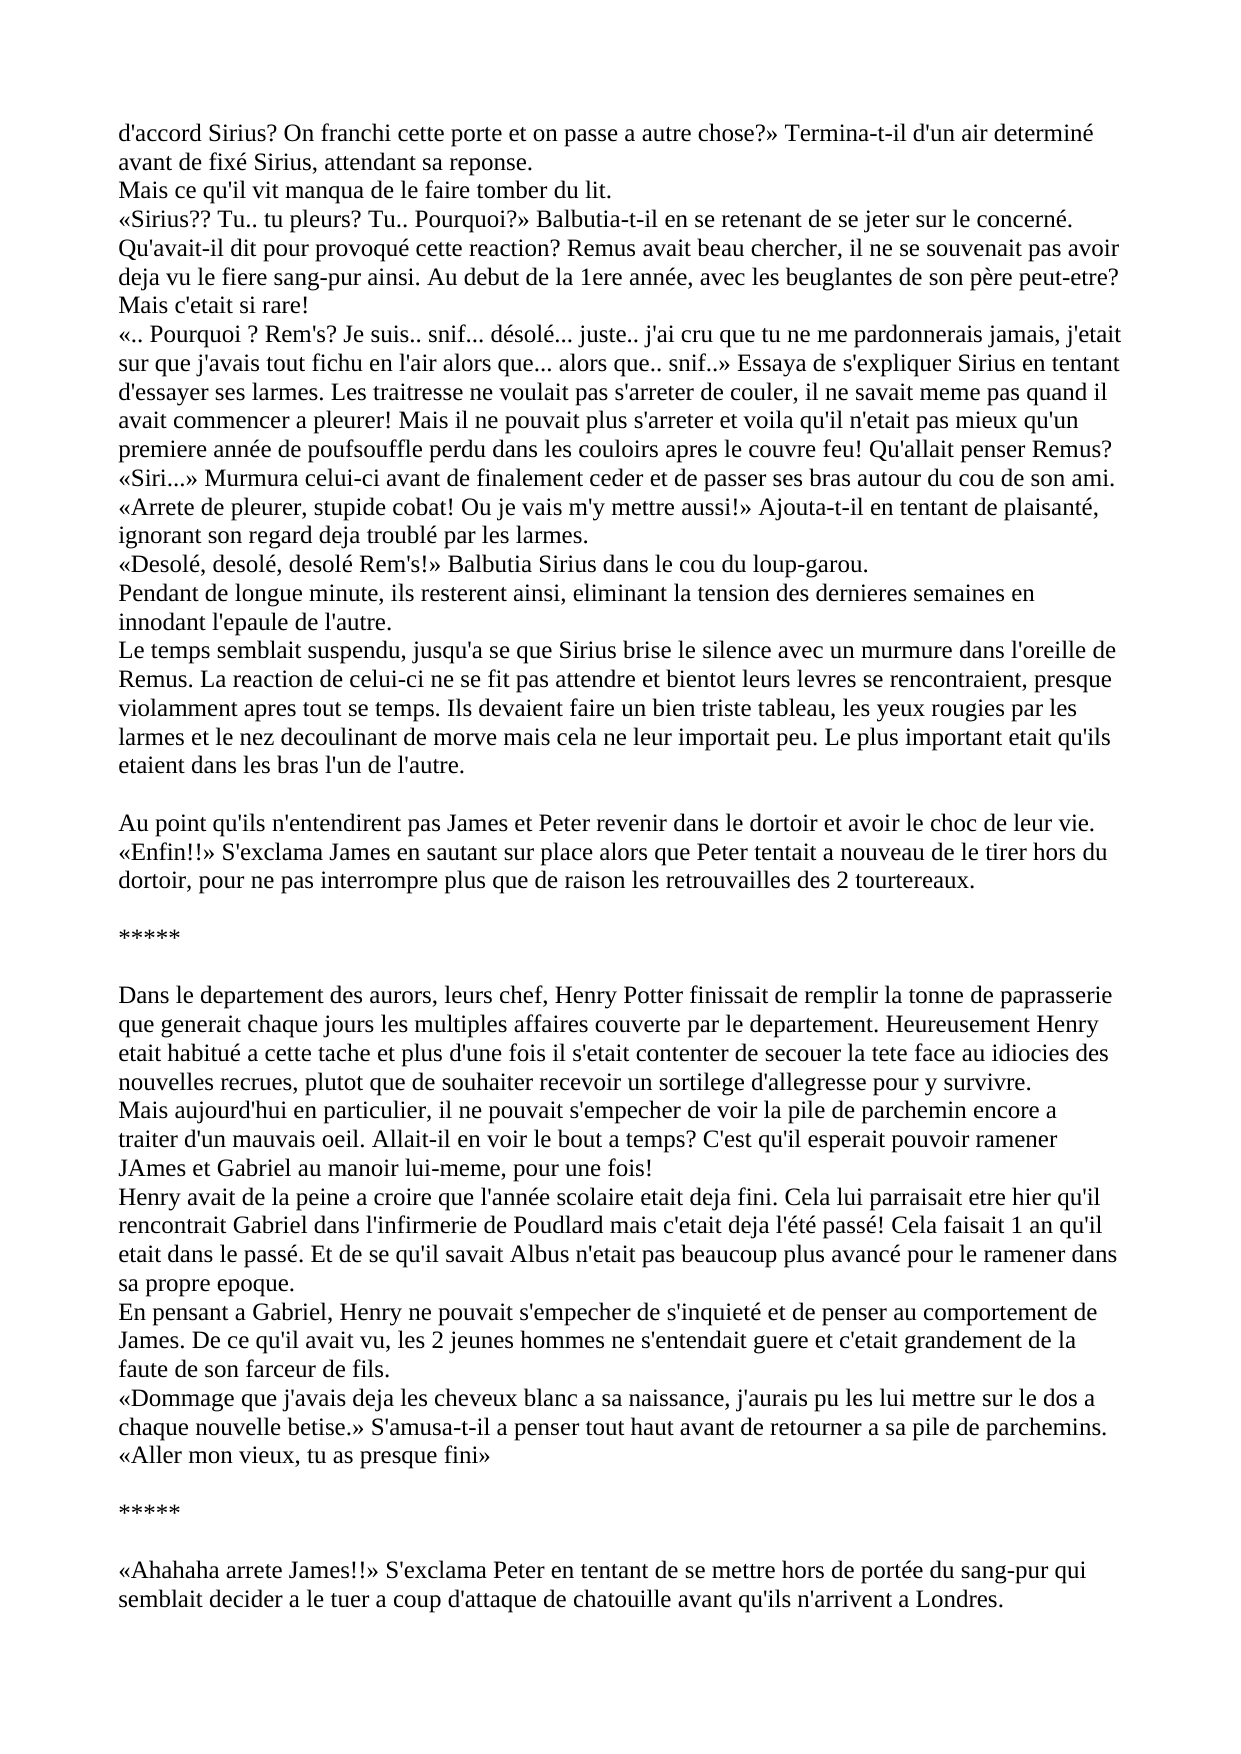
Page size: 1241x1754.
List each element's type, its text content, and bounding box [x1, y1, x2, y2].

text «Ahahaha arrete James!!» S'exclama Peter en tentant de se mettre hors de portée du sang-pur qui semblait decider a le tuer a coup d'attaque de chatouille avant qu'ils n'arrivent a Londres. [118, 1556, 1122, 1613]
text «Desolé, desolé, desolé Rem's!» Balbutia Sirius dans le cou du loup-garou. [118, 549, 1122, 578]
text Pendant de longue minute, ils resterent ainsi, eliminant la tension des dernieres semaines en innodant l'epaule de l'autre. [118, 578, 1122, 636]
text Au point qu'ils n'entendirent pas James et Peter revenir dans le dortoir et avoir le choc de leur vie. [118, 808, 1122, 837]
text «Enfin!!» S'exclama James en sautant sur place alors que Peter tentait a nouveau de le tirer hors du dortoir, pour ne pas interrompre plus que de raison les retrouvailles des 2 tourtereaux. [118, 837, 1122, 894]
text En pensant a Gabriel, Henry ne pouvait s'empecher de s'inquieté et de penser au comportement de James. De ce qu'il avait vu, les 2 jeunes hommes ne s'entendait guere et c'etait grandement de la faute de son farceur de fils. [118, 1297, 1122, 1383]
text ***** [118, 923, 1122, 952]
text Mais aujourd'hui en particulier, il ne pouvait s'empecher de voir la pile de parchemin encore a traiter d'un mauvais oeil. Allait-il en voir le bout a temps? C'est qu'il esperait pouvoir ramener JAmes et Gabriel au manoir lui-meme, pour une fois! [118, 1096, 1122, 1182]
text d'accord Sirius? On franchi cette porte et on passe a autre chose?» Termina-t-il d'un air determiné avant de fixé Sirius, attendant sa reponse. [118, 118, 1122, 176]
text Dans le departement des aurors, leurs chef, Henry Potter finissait de remplir la tonne de paprasserie que generait chaque jours les multiples affaires couverte par le departement. Heureusement Henry etait habitué a cette tache et plus d'une fois il s'etait contenter de secouer la tete face au idiocies des nouvelles recrues, plutot que de souhaiter recevoir un sortilege d'allegresse pour y survivre. [118, 981, 1122, 1096]
text Le temps semblait suspendu, jusqu'a se que Sirius brise le silence avec un murmure dans l'oreille de Remus. La reaction de celui-ci ne se fit pas attendre et bientot leurs levres se rencontraient, presque violamment apres tout se temps. Ils devaient faire un bien triste tableau, les yeux rougies par les larmes et le nez decoulinant de morve mais cela ne leur importait peu. Le plus important etait qu'ils etaient dans les bras l'un de l'autre. [118, 636, 1122, 779]
text ***** [118, 1498, 1122, 1527]
text «Siri...» Murmura celui-ci avant de finalement ceder et de passer ses bras autour du cou de son ami. «Arrete de pleurer, stupide cobat! Ou je vais m'y mettre aussi!» Ajouta-t-il en tentant de plaisanté, ignorant son regard deja troublé par les larmes. [118, 463, 1122, 549]
text «.. Pourquoi ? Rem's? Je suis.. snif... désolé... juste.. j'ai cru que tu ne me pardonnerais jamais, j'etait sur que j'avais tout fichu en l'air alors que... alors que.. snif..» Essaya de s'expliquer Sirius en tentant d'essayer ses larmes. Les traitresse ne voulait pas s'arreter de couler, il ne savait meme pas quand il avait commencer a pleurer! Mais il ne pouvait plus s'arreter et voila qu'il n'etait pas mieux qu'un premiere année de poufsouffle perdu dans les couloirs apres le couvre feu! Qu'allait penser Remus? [118, 319, 1122, 463]
text Mais ce qu'il vit manqua de le faire tomber du lit. [118, 176, 1122, 204]
text «Sirius?? Tu.. tu pleurs? Tu.. Pourquoi?» Balbutia-t-il en se retenant de se jeter sur le concerné. Qu'avait-il dit pour provoqué cette reaction? Remus avait beau chercher, il ne se souvenait pas avoir deja vu le fiere sang-pur ainsi. Au debut de la 1ere année, avec les beuglantes de son père peut-etre? Mais c'etait si rare! [118, 204, 1122, 319]
text «Dommage que j'avais deja les cheveux blanc a sa naissance, j'aurais pu les lui mettre sur le dos a chaque nouvelle betise.» S'amusa-t-il a penser tout haut avant de retourner a sa pile de parchemins. «Aller mon vieux, tu as presque fini» [118, 1383, 1122, 1469]
text Henry avait de la peine a croire que l'année scolaire etait deja fini. Cela lui parraisait etre hier qu'il rencontrait Gabriel dans l'infirmerie de Poudlard mais c'etait deja l'été passé! Cela faisait 1 an qu'il etait dans le passé. Et de se qu'il savait Albus n'etait pas beaucoup plus avancé pour le ramener dans sa propre epoque. [118, 1182, 1122, 1297]
